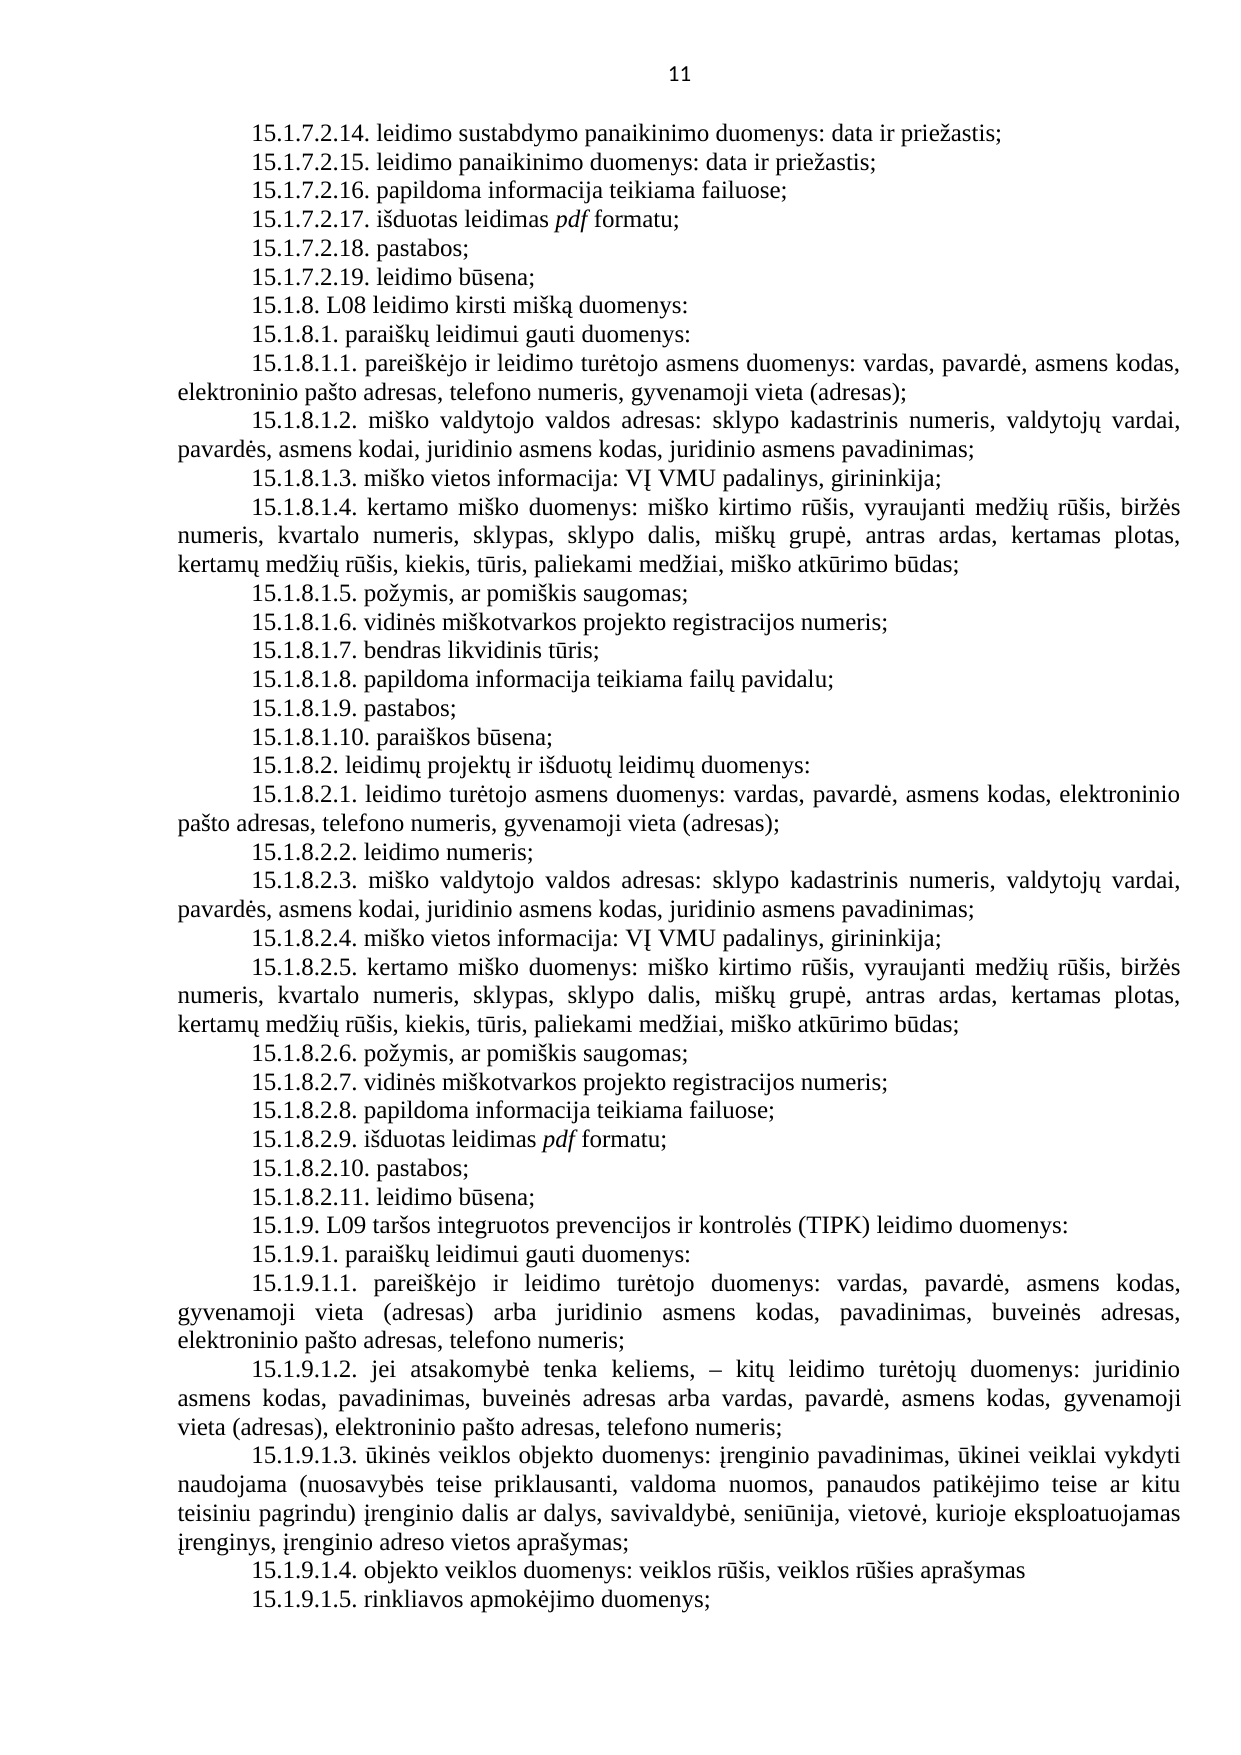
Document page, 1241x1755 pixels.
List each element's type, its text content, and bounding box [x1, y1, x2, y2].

text 15.1.8.1.4. kertamo miško duomenys: miško kirtimo rūšis, vyraujanti medžių rūšis, biržės numeris, kvartalo numeris, sklypas, sklypo dalis, miškų grupė, antras ardas, kertamas plotas, kertamų medžių rūšis, kiekis, tūris, paliekami medžiai, miško atkūrimo būdas; [177, 492, 1181, 578]
text 15.1.8.2.10. pastabos; [177, 1153, 1181, 1182]
text 15.1.7.2.14. leidimo sustabdymo panaikinimo duomenys: data ir priežastis; [177, 118, 1181, 147]
text 15.1.7.2.19. leidimo būsena; [177, 262, 1181, 291]
text 15.1.8.2.5. kertamo miško duomenys: miško kirtimo rūšis, vyraujanti medžių rūšis, biržės numeris, kvartalo numeris, sklypas, sklypo dalis, miškų grupė, antras ardas, kertamas plotas, kertamų medžių rūšis, kiekis, tūris, paliekami medžiai, miško atkūrimo būdas; [177, 952, 1181, 1038]
text 15.1.8.2.6. požymis, ar pomiškis saugomas; [177, 1038, 1181, 1067]
text 15.1.8.2.3. miško valdytojo valdos adresas: sklypo kadastrinis numeris, valdytojų vardai, pavardės, asmens kodai, juridinio asmens kodas, juridinio asmens pavadinimas; [177, 866, 1181, 923]
text 15.1.8.1.2. miško valdytojo valdos adresas: sklypo kadastrinis numeris, valdytojų vardai, pavardės, asmens kodai, juridinio asmens kodas, juridinio asmens pavadinimas; [177, 406, 1181, 463]
text 15.1.8.2. leidimų projektų ir išduotų leidimų duomenys: [177, 751, 1181, 779]
text 15.1.8.1.3. miško vietos informacija: VĮ VMU padalinys, girininkija; [177, 463, 1181, 492]
text 15.1.8.2.8. papildoma informacija teikiama failuose; [177, 1096, 1181, 1124]
text 15.1.9.1.3. ūkinės veiklos objekto duomenys: įrenginio pavadinimas, ūkinei veiklai vykdyti naudojama (nuosavybės teise priklausanti, valdoma nuomos, panaudos patikėjimo teise ar kitu teisiniu pagrindu) įrenginio dalis ar dalys, savivaldybė, seniūnija, vietovė, kurioje eksploatuojamas įrenginys, įrenginio adreso vietos aprašymas; [177, 1441, 1181, 1556]
text 15.1.8.2.7. vidinės miškotvarkos projekto registracijos numeris; [177, 1067, 1181, 1096]
text 15.1.8.2.11. leidimo būsena; [177, 1182, 1181, 1211]
text 15.1.8. L08 leidimo kirsti mišką duomenys: [177, 291, 1181, 319]
text 15.1.9.1.5. rinkliavos apmokėjimo duomenys; [177, 1584, 1181, 1613]
text 15.1.9.1.1. pareiškėjo ir leidimo turėtojo duomenys: vardas, pavardė, asmens kodas, gyvenamoji vieta (adresas) arba juridinio asmens kodas, pavadinimas, buveinės adresas, elektroninio pašto adresas, telefono numeris; [177, 1268, 1181, 1354]
text 15.1.8.1.6. vidinės miškotvarkos projekto registracijos numeris; [177, 607, 1181, 636]
text 15.1.8.2.4. miško vietos informacija: VĮ VMU padalinys, girininkija; [177, 923, 1181, 952]
text 15.1.7.2.18. pastabos; [177, 233, 1181, 262]
text 15.1.9.1.2. jei atsakomybė tenka keliems, – kitų leidimo turėtojų duomenys: juridinio asmens kodas, pavadinimas, buveinės adresas arba vardas, pavardė, asmens kodas, gyvenamoji vieta (adresas), elektroninio pašto adresas, telefono numeris; [177, 1354, 1181, 1441]
text 15.1.8.2.9. išduotas leidimas pdf formatu; [177, 1124, 1181, 1153]
text 15.1.8.2.1. leidimo turėtojo asmens duomenys: vardas, pavardė, asmens kodas, elektroninio pašto adresas, telefono numeris, gyvenamoji vieta (adresas); [177, 779, 1181, 837]
text 15.1.8.1.7. bendras likvidinis tūris; [177, 636, 1181, 664]
text 15.1.9.1.4. objekto veiklos duomenys: veiklos rūšis, veiklos rūšies aprašymas [177, 1556, 1181, 1584]
text 15.1.8.1.5. požymis, ar pomiškis saugomas; [177, 578, 1181, 607]
text 15.1.8.1.9. pastabos; [177, 693, 1181, 722]
text 15.1.9.1. paraiškų leidimui gauti duomenys: [177, 1239, 1181, 1268]
text 15.1.8.2.2. leidimo numeris; [177, 837, 1181, 866]
text 15.1.7.2.15. leidimo panaikinimo duomenys: data ir priežastis; [177, 147, 1181, 176]
text 15.1.8.1. paraiškų leidimui gauti duomenys: [177, 319, 1181, 348]
text 15.1.8.1.1. pareiškėjo ir leidimo turėtojo asmens duomenys: vardas, pavardė, asmens kodas, elektroninio pašto adresas, telefono numeris, gyvenamoji vieta (adresas); [177, 348, 1181, 406]
text 15.1.7.2.17. išduotas leidimas pdf formatu; [177, 204, 1181, 233]
text 15.1.8.1.8. papildoma informacija teikiama failų pavidalu; [177, 664, 1181, 693]
text 15.1.7.2.16. papildoma informacija teikiama failuose; [177, 176, 1181, 204]
text 15.1.8.1.10. paraiškos būsena; [177, 722, 1181, 751]
text 15.1.9. L09 taršos integruotos prevencijos ir kontrolės (TIPK) leidimo duomenys: [177, 1211, 1181, 1239]
